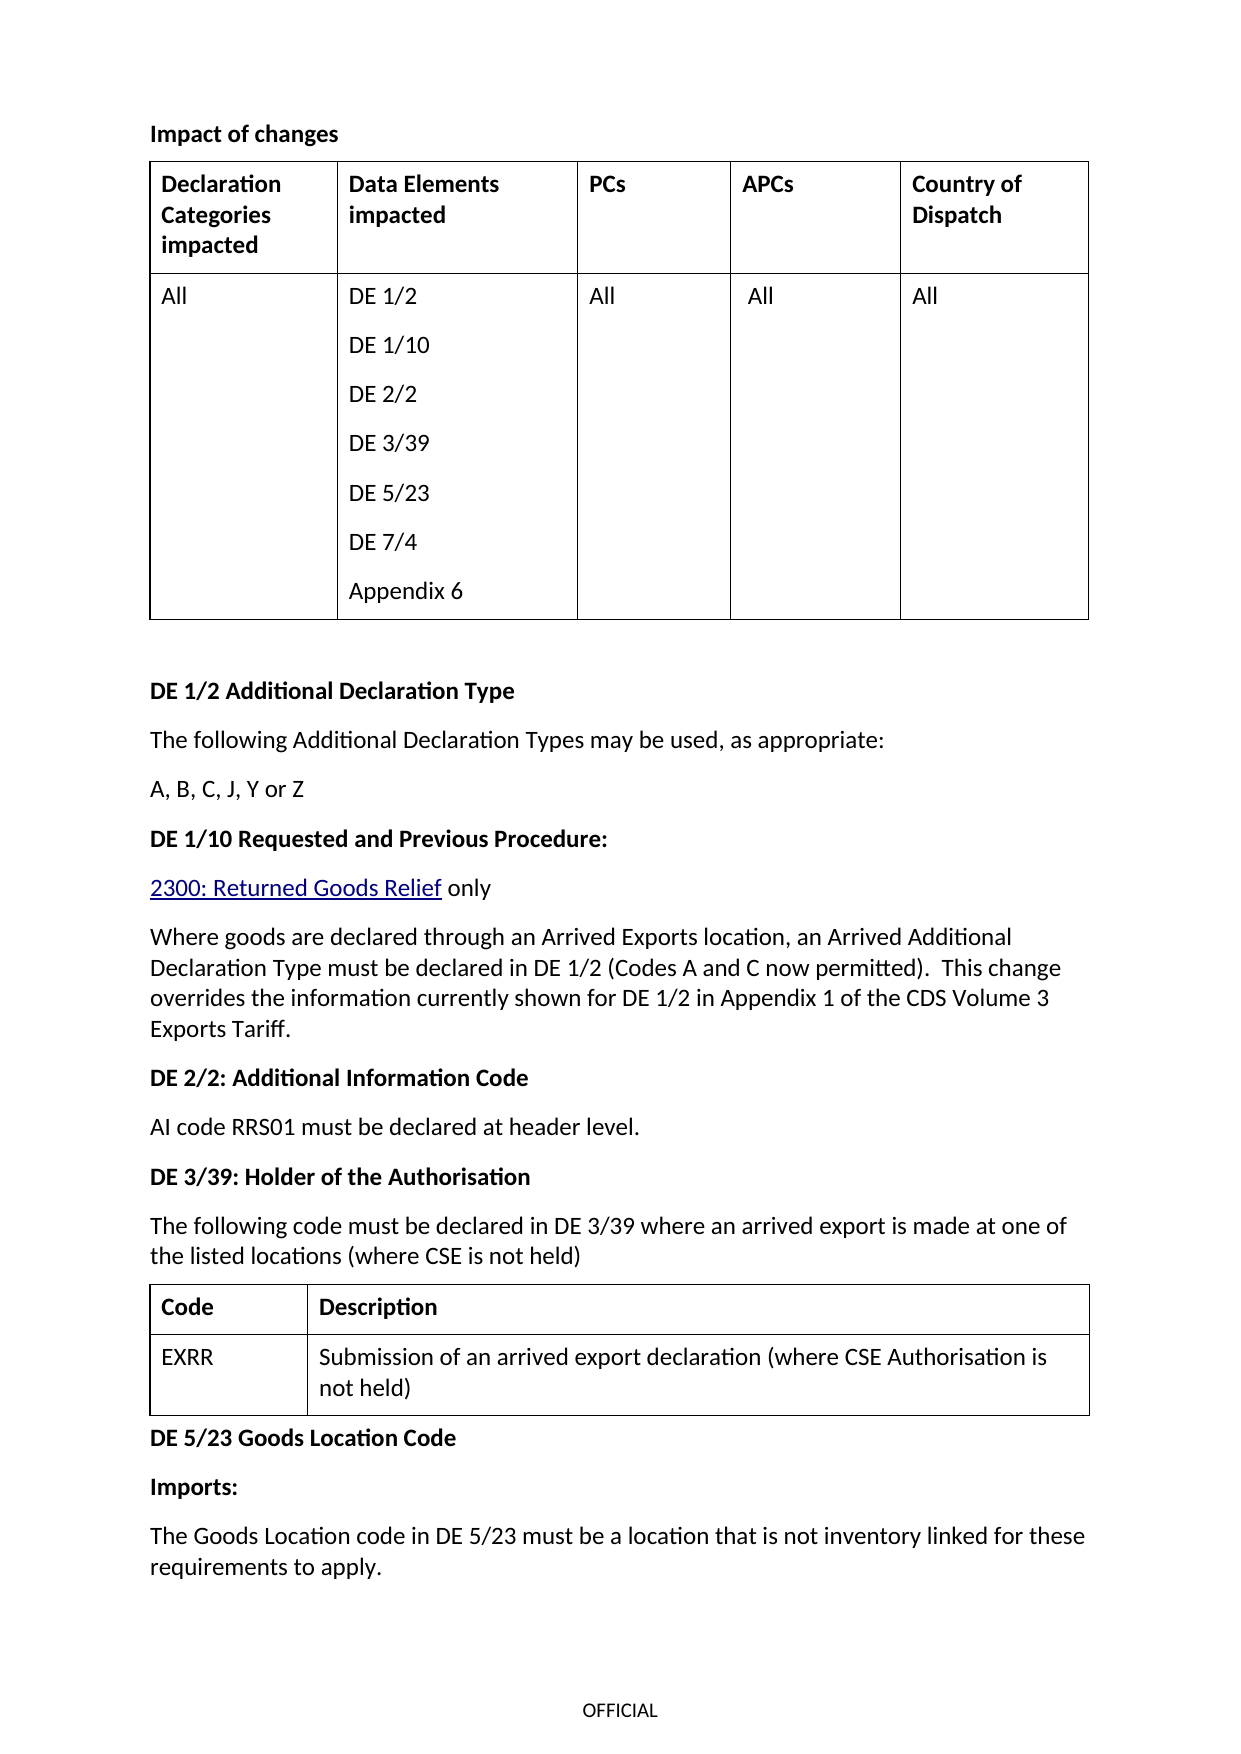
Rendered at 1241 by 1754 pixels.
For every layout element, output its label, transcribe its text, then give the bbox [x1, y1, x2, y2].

table_header Declaration Categories impacted [151, 162, 337, 272]
table_header Description [308, 1285, 1089, 1334]
subtitle DE 1/2 Additional Declaration Type [150, 675, 1090, 706]
table_header Code [151, 1285, 307, 1334]
table_header Country of Dispatch [901, 162, 1088, 272]
table_cell EXRR [151, 1335, 307, 1415]
subtitle DE 1/10 Requested and Previous Procedure: [150, 823, 1090, 853]
text The Goods Location code in DE 5/23 must be a location that is not inventory linked for these requirements to apply. [150, 1521, 1090, 1582]
subtitle Imports: [150, 1471, 1090, 1502]
subtitle DE 5/23 Goods Location Code [150, 1422, 1090, 1452]
table_cell DE 1/2 DE 1/10 DE 2/2 DE 3/39 DE 5/23 DE 7/4 Appendix 6 [338, 274, 577, 618]
text The following Additional Declaration Types may be used, as appropriate: [150, 724, 1090, 755]
table_header Data Elements impacted [338, 162, 577, 272]
subtitle DE 3/39: Holder of the Authorisation [150, 1161, 1090, 1191]
text 2300: Returned Goods Relief only [150, 872, 1090, 903]
text A, B, C, J, Y or Z [150, 773, 1090, 804]
table_cell All [151, 274, 337, 618]
text Where goods are declared through an Arrived Exports location, an Arrived Additional Declaration Type must be declared in DE 1/2 (Codes A and C now permitted). This change overrides the information currently shown for DE 1/2 in Appendix 1 of the CDS Volume 3 Exports Tariff. [150, 921, 1090, 1043]
table_cell All [901, 274, 1088, 618]
subtitle DE 2/2: Additional Information Code [150, 1062, 1090, 1093]
text AI code RRS01 must be declared at header level. [150, 1111, 1090, 1142]
subtitle Impact of changes [150, 118, 1090, 149]
table_cell Submission of an arrived export declaration (where CSE Authorisation is not held) [308, 1335, 1089, 1415]
table_cell All [578, 274, 730, 618]
table_header APCs [731, 162, 900, 272]
table_cell All [731, 274, 900, 618]
table_header PCs [578, 162, 730, 272]
text The following code must be declared in DE 3/39 where an arrived export is made at one of the listed locations (where CSE is not held) [150, 1210, 1090, 1271]
